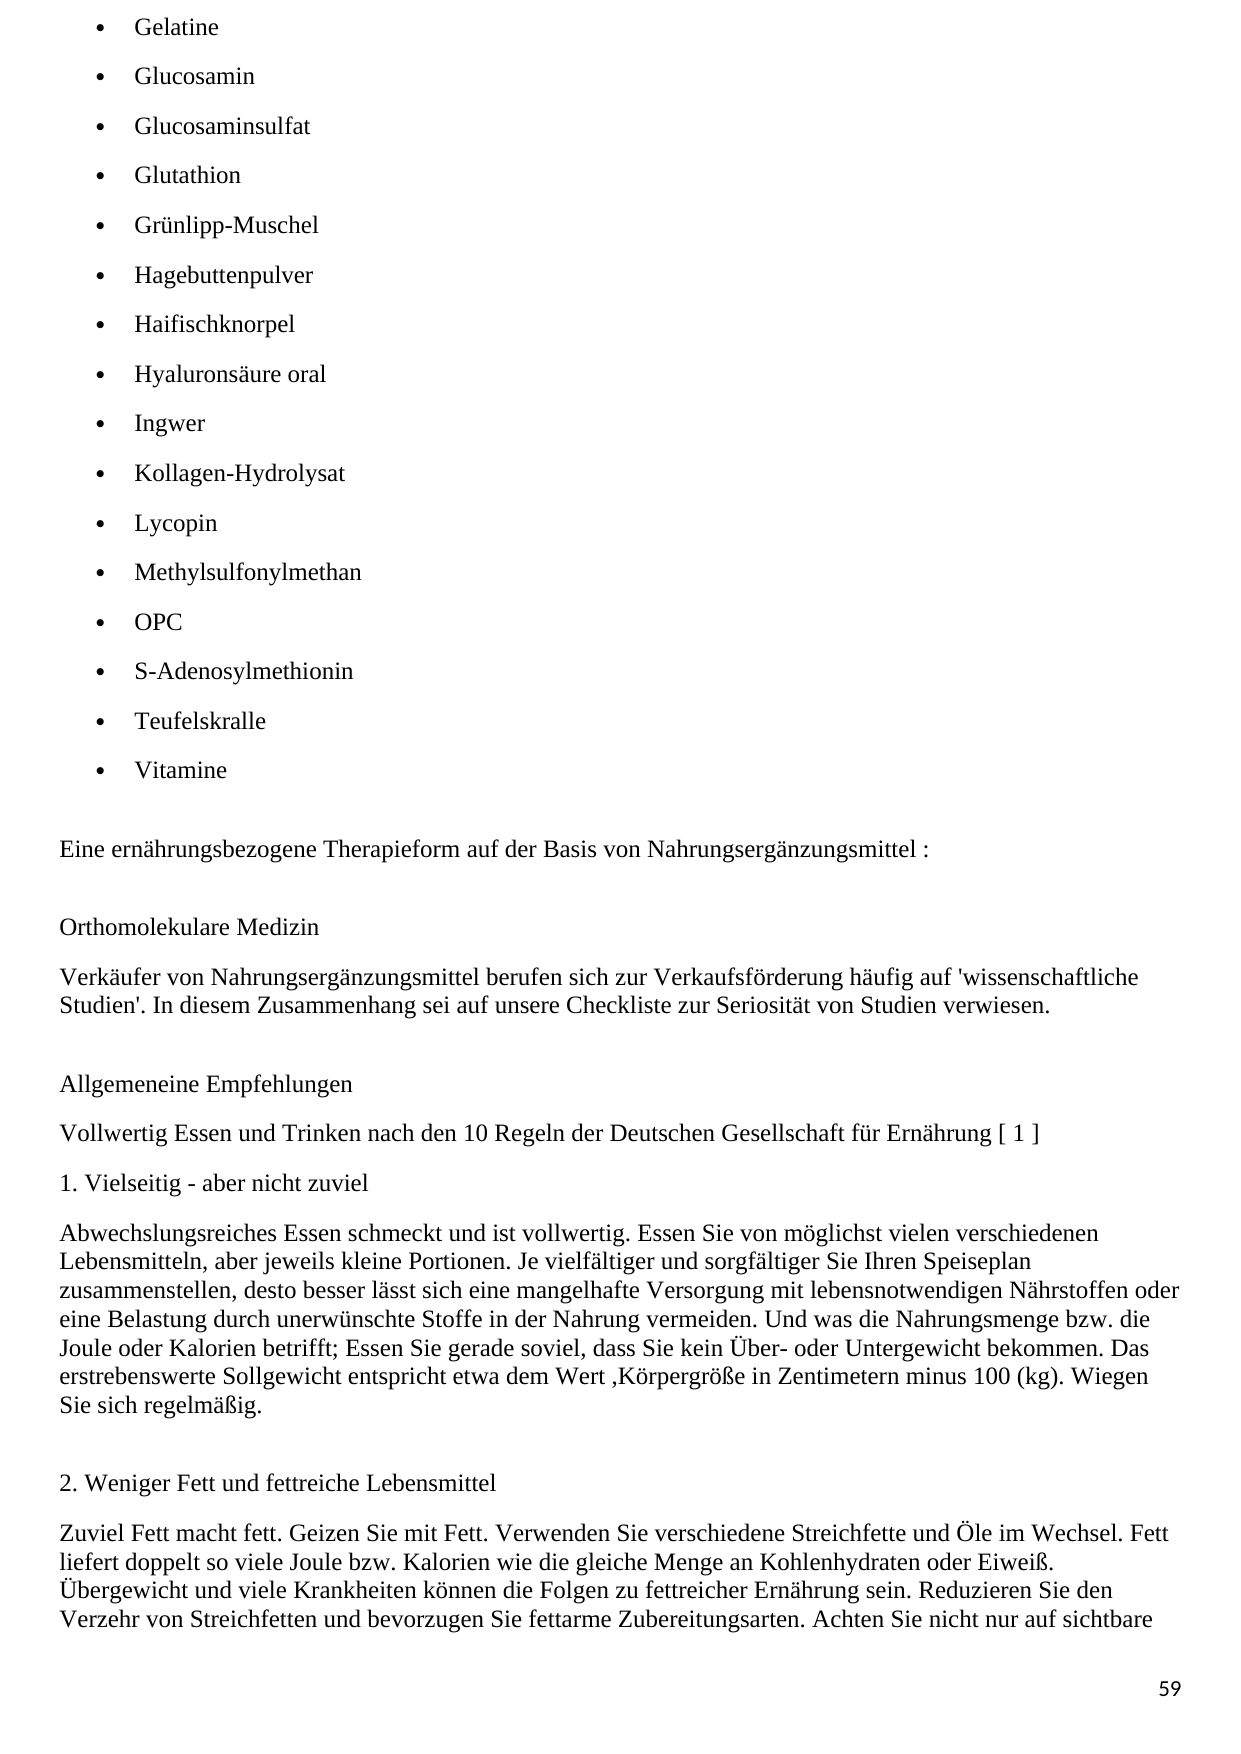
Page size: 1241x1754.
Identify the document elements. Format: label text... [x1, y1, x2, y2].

text Eine ernährungsbezogene Therapieform auf der Basis von Nahrungsergänzungsmittel : [59, 805, 1181, 863]
text Allgemeneine Empfehlungen [59, 1040, 1181, 1098]
text Orthomolekulare Medizin [59, 883, 1181, 941]
text Vollwertig Essen und Trinken nach den 10 Regeln der Deutschen Gesellschaft für Ernährung [ 1 ] [59, 1118, 1181, 1147]
list Grünlipp-Muschel [97, 210, 1181, 239]
list Hagebuttenpulver [97, 260, 1181, 288]
list Gelatine [97, 12, 1181, 41]
text Abwechslungsreiches Essen schmeckt und ist vollwertig. Essen Sie von möglichst vielen verschiedenen Lebensmitteln, aber jeweils kleine Portionen. Je vielfältiger und sorgfältiger Sie Ihren Speiseplan zusammenstellen, desto besser lässt sich eine mangelhafte Versorgung mit lebensnotwendigen Nährstoffen oder eine Belastung durch unerwünschte Stoffe in der Nahrung vermeiden. Und was die Nahrungsmenge bzw. die Joule oder Kalorien betrifft; Essen Sie gerade soviel, dass Sie kein Über- oder Untergewicht bekommen. Das erstrebenswerte Sollgewicht entspricht etwa dem Wert ,Körpergröße in Zentimetern minus 100 (kg). Wiegen Sie sich regelmäßig. [59, 1218, 1181, 1419]
list Hyaluronsäure oral [97, 359, 1181, 388]
list Haifischknorpel [97, 309, 1181, 338]
list Teufelskralle [97, 706, 1181, 735]
list Kollagen-Hydrolysat [97, 458, 1181, 487]
list OPC [97, 607, 1181, 636]
list Vitamine [97, 756, 1181, 784]
list Methylsulfonylmethan [97, 557, 1181, 586]
list Glucosaminsulfat [97, 111, 1181, 140]
list Ingwer [97, 408, 1181, 437]
text 2. Weniger Fett und fettreiche Lebensmittel [59, 1440, 1181, 1497]
list Glutathion [97, 161, 1181, 189]
list Lycopin [97, 508, 1181, 536]
list S-Adenosylmethionin [97, 656, 1181, 685]
list Glucosamin [97, 61, 1181, 90]
text Zuviel Fett macht fett. Geizen Sie mit Fett. Verwenden Sie verschiedene Streichfette und Öle im Wechsel. Fett liefert doppelt so viele Joule bzw. Kalorien wie die gleiche Menge an Kohlenhydraten oder Eiweiß. Übergewicht und viele Krankheiten können die Folgen zu fettreicher Ernährung sein. Reduzieren Sie den Verzehr von Streichfetten und bevorzugen Sie fettarme Zubereitungsarten. Achten Sie nicht nur auf sichtbare [59, 1518, 1181, 1633]
text 1. Vielseitig - aber nicht zuviel [59, 1168, 1181, 1197]
text Verkäufer von Nahrungsergänzungsmittel berufen sich zur Verkaufsförderung häufig auf 'wissenschaftliche Studien'. In diesem Zusammenhang sei auf unsere Checkliste zur Seriosität von Studien verwiesen. [59, 962, 1181, 1019]
